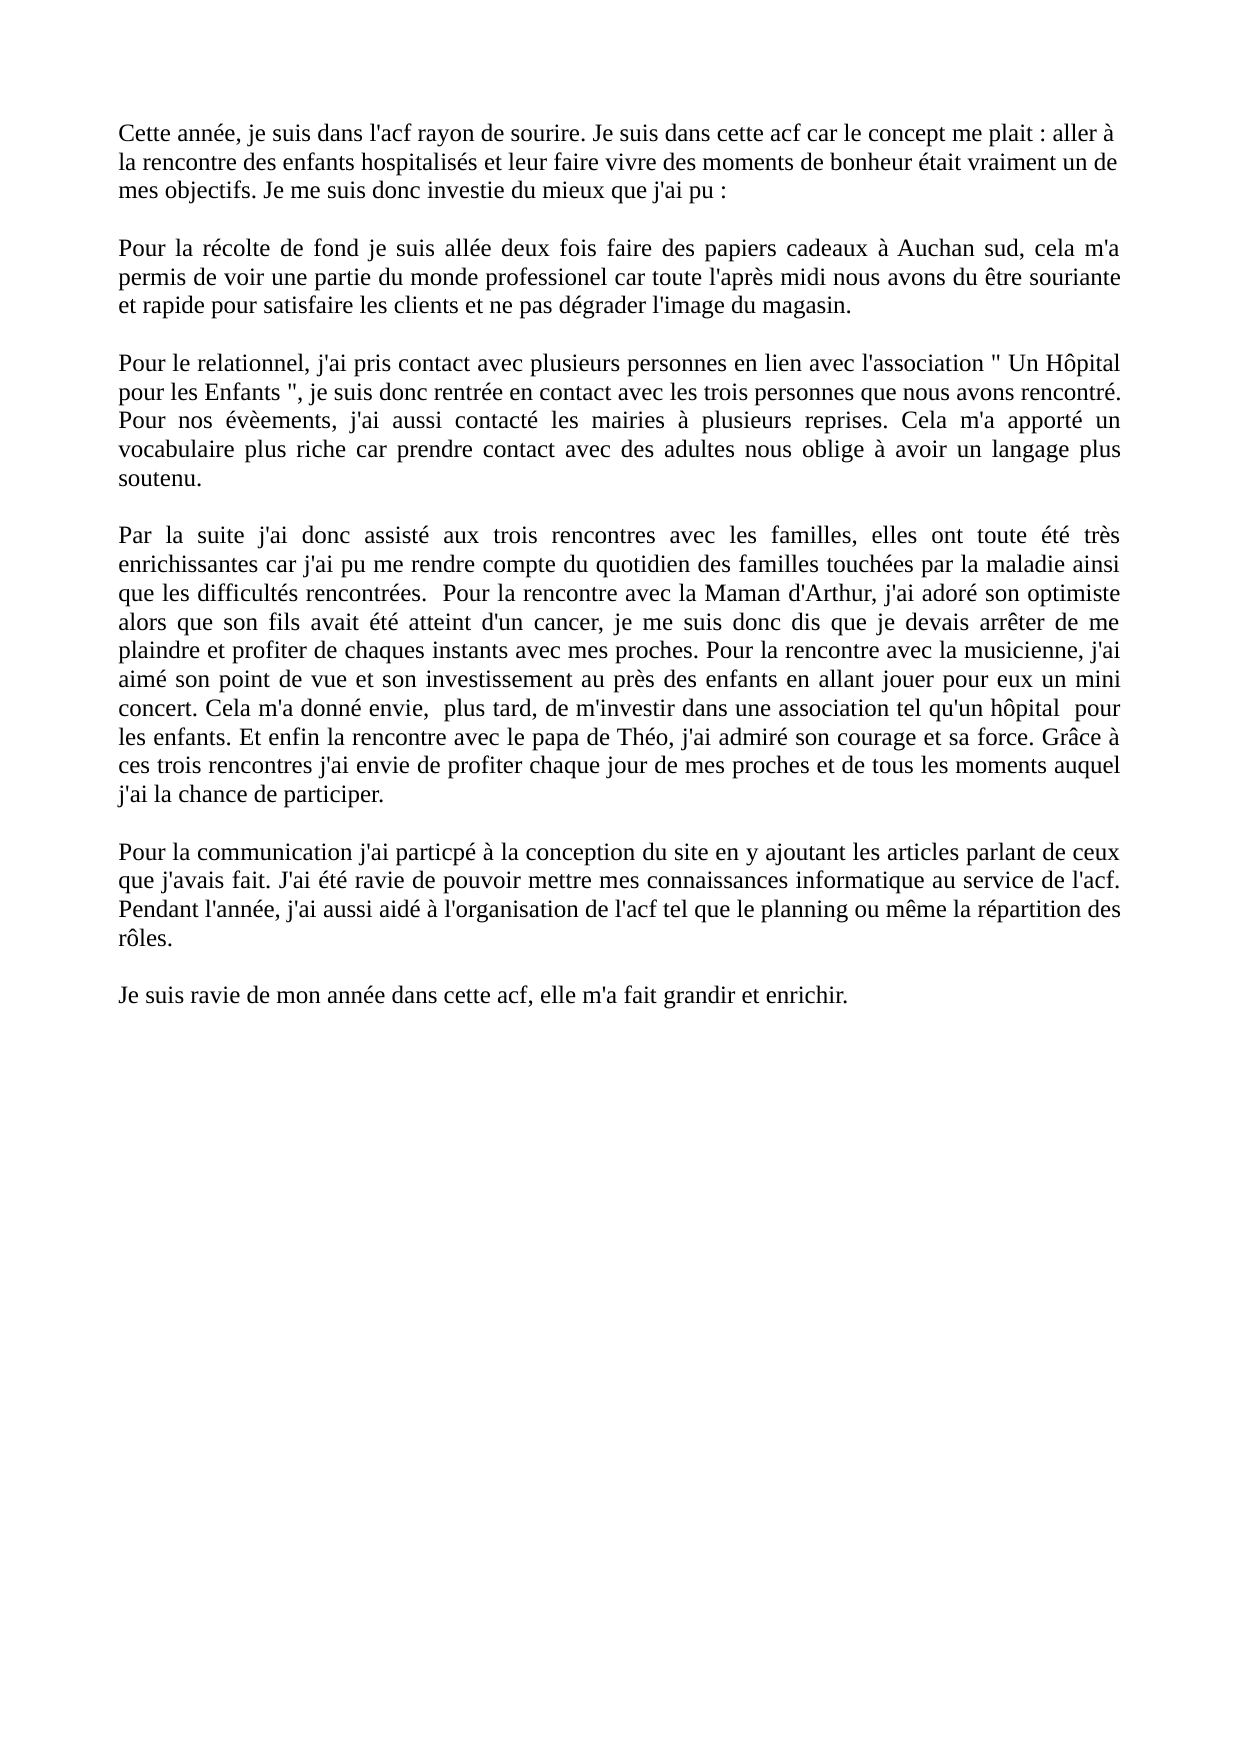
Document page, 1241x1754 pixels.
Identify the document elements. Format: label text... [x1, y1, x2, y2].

text Cette année, je suis dans l'acf rayon de sourire. Je suis dans cette acf car le concept me plait : aller à la rencontre des enfants hospitalisés et leur faire vivre des moments de bonheur était vraiment un de mes objectifs. Je me suis donc investie du mieux que j'ai pu : [118, 118, 1122, 204]
text Pour la récolte de fond je suis allée deux fois faire des papiers cadeaux à Auchan sud, cela m'a permis de voir une partie du monde professionel car toute l'après midi nous avons du être souriante et rapide pour satisfaire les clients et ne pas dégrader l'image du magasin. [118, 233, 1122, 319]
text Pour le relationnel, j'ai pris contact avec plusieurs personnes en lien avec l'association " Un Hôpital pour les Enfants ", je suis donc rentrée en contact avec les trois personnes que nous avons rencontré. Pour nos évèements, j'ai aussi contacté les mairies à plusieurs reprises. Cela m'a apporté un vocabulaire plus riche car prendre contact avec des adultes nous oblige à avoir un langage plus soutenu. [118, 348, 1122, 492]
text Je suis ravie de mon année dans cette acf, elle m'a fait grandir et enrichir. [118, 981, 1122, 1009]
text Par la suite j'ai donc assisté aux trois rencontres avec les familles, elles ont toute été très enrichissantes car j'ai pu me rendre compte du quotidien des familles touchées par la maladie ainsi que les difficultés rencontrées. Pour la rencontre avec la Maman d'Arthur, j'ai adoré son optimiste alors que son fils avait été atteint d'un cancer, je me suis donc dis que je devais arrêter de me plaindre et profiter de chaques instants avec mes proches. Pour la rencontre avec la musicienne, j'ai aimé son point de vue et son investissement au près des enfants en allant jouer pour eux un mini concert. Cela m'a donné envie, plus tard, de m'investir dans une association tel qu'un hôpital pour les enfants. Et enfin la rencontre avec le papa de Théo, j'ai admiré son courage et sa force. Grâce à ces trois rencontres j'ai envie de profiter chaque jour de mes proches et de tous les moments auquel j'ai la chance de participer. [118, 521, 1122, 808]
text Pour la communication j'ai particpé à la conception du site en y ajoutant les articles parlant de ceux que j'avais fait. J'ai été ravie de pouvoir mettre mes connaissances informatique au service de l'acf. Pendant l'année, j'ai aussi aidé à l'organisation de l'acf tel que le planning ou même la répartition des rôles. [118, 837, 1122, 952]
